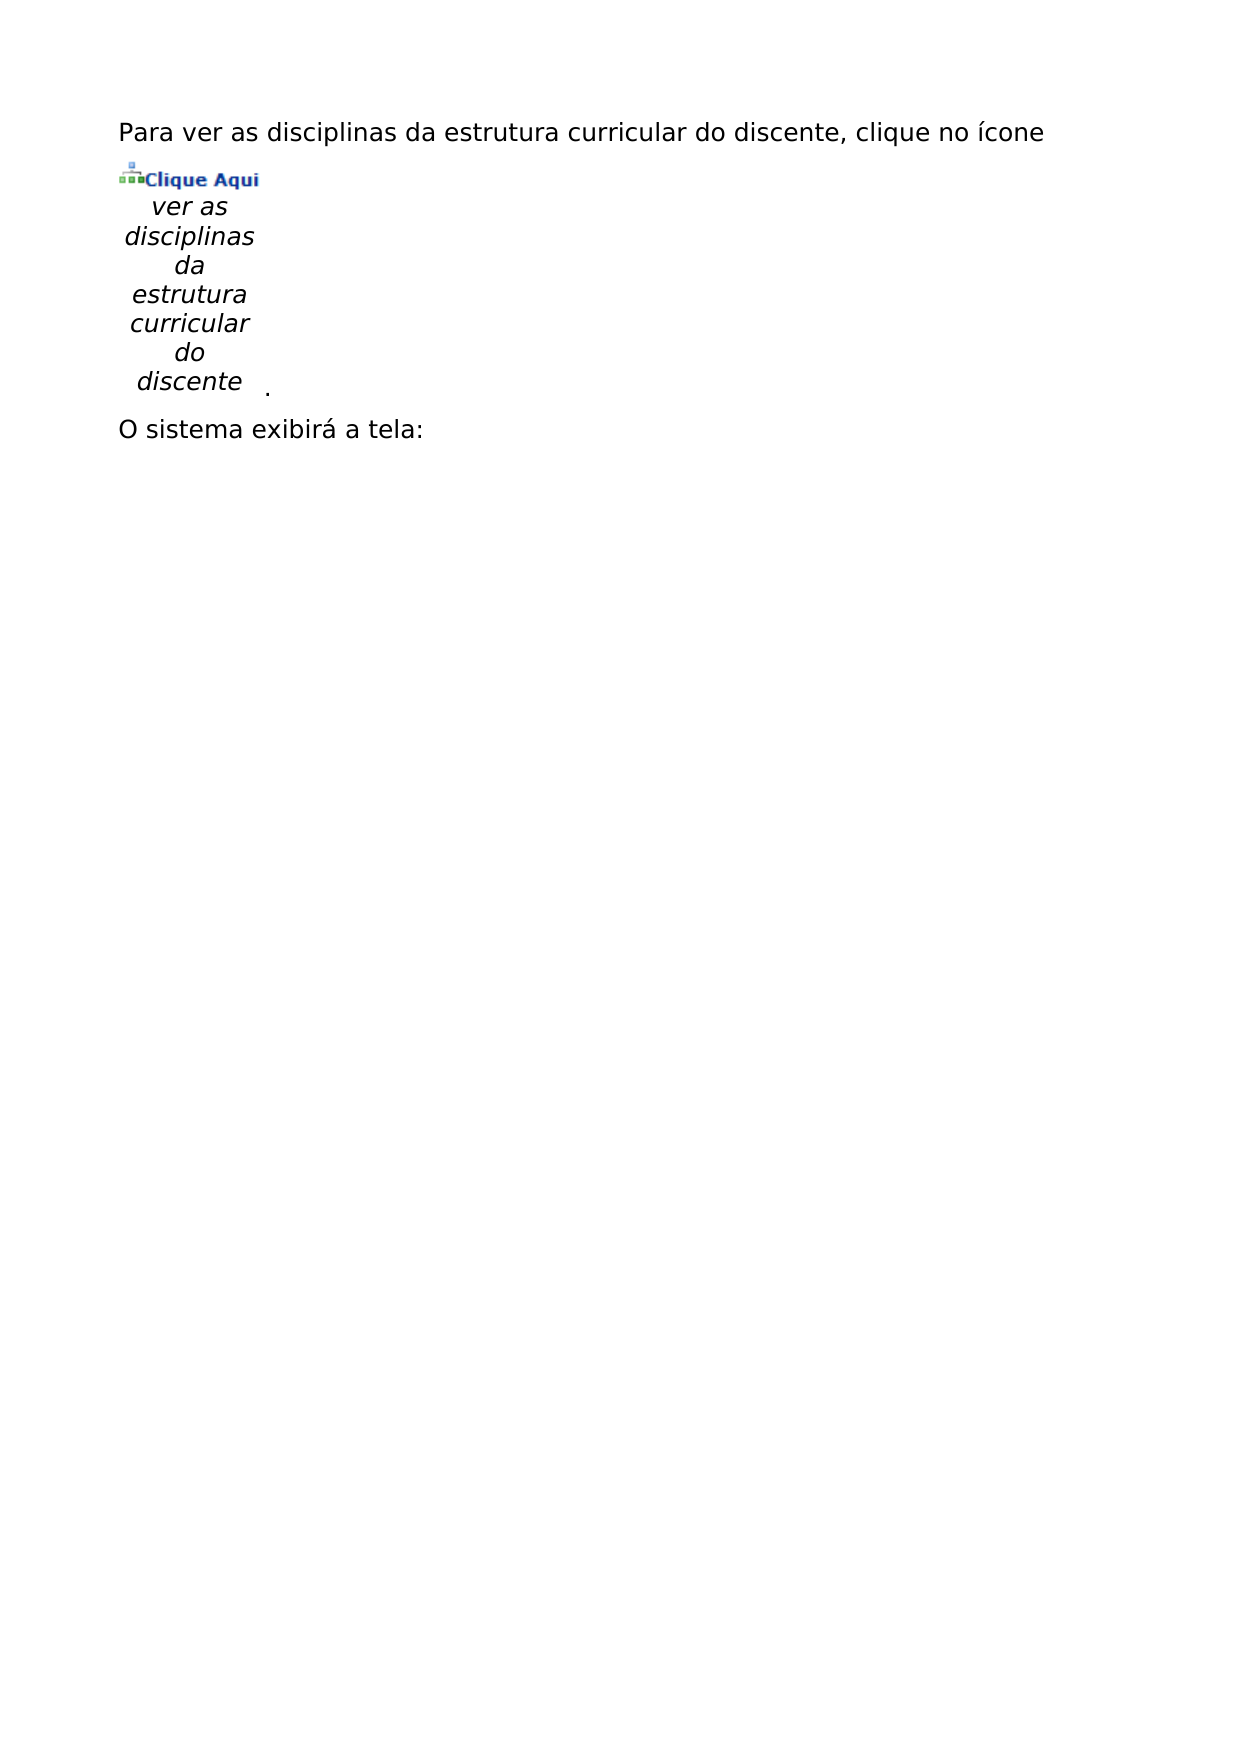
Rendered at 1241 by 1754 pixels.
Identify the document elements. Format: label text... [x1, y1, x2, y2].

picture [118, 159, 264, 193]
text O sistema exibirá a tela: [118, 415, 1122, 444]
text Para ver as disciplinas da estrutura curricular do discente, clique no ícone . [118, 118, 1122, 403]
text ver as disciplinas da estrutura curricular do discente [118, 193, 263, 397]
